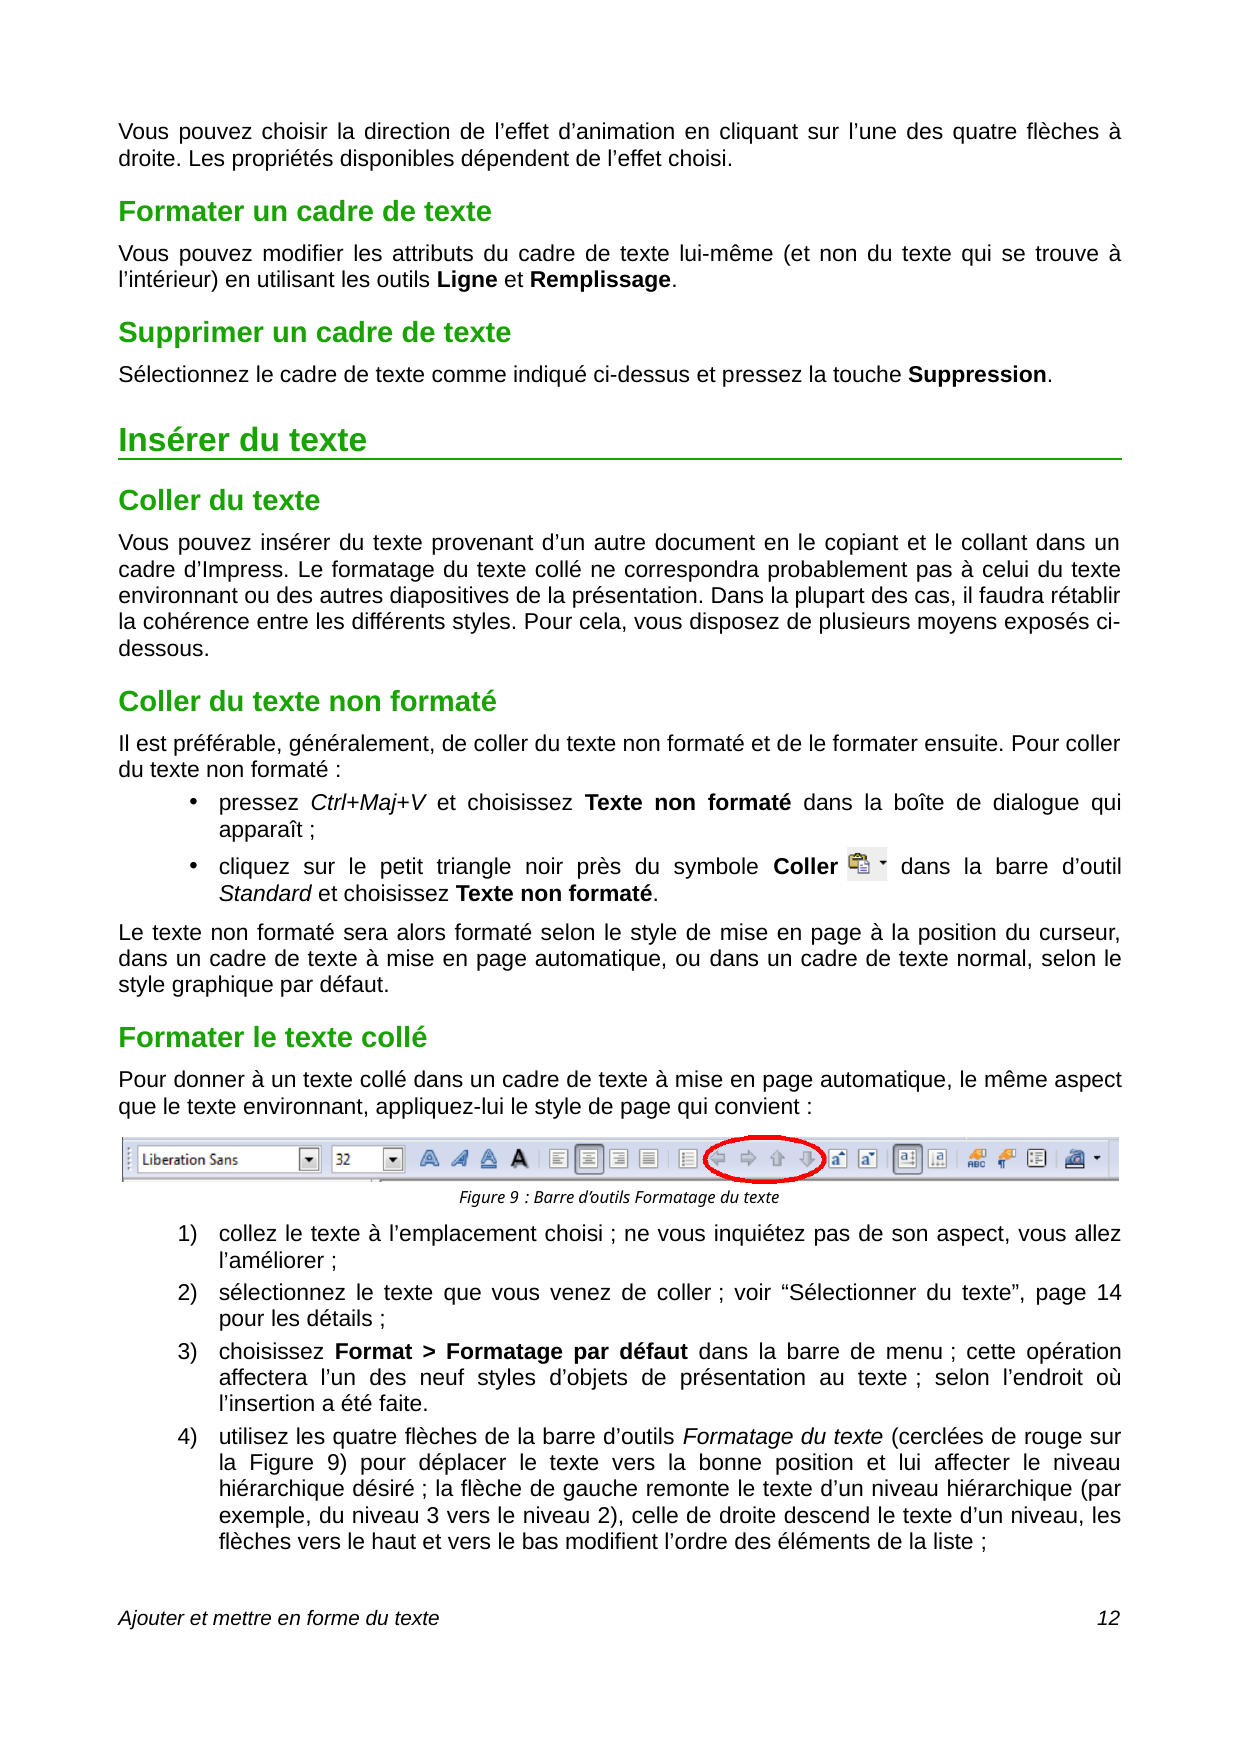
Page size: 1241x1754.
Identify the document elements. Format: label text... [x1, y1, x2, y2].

text Figure 9 : Barre d’outils Formatage du texte [118, 1186, 1122, 1208]
text Sélectionnez le cadre de texte comme indiqué ci-dessus et pressez la touche Suppression. [118, 361, 1122, 388]
subtitle Formater le texte collé [118, 1021, 1122, 1054]
list utilisez les quatre flèches de la barre d’outils Formatage du texte (cerclées de rouge sur la Figure 9) pour déplacer le texte vers la bonne position et lui affecter le niveau hiérarchique désiré ; la flèche de gauche remonte le texte d’un niveau hiérarchique (par exemple, du niveau 3 vers le niveau 2), celle de droite descend le texte d’un niveau, les flèches vers le haut et vers le bas modifient l’ordre des éléments de la liste ; [177, 1423, 1122, 1554]
subtitle Insérer du texte [118, 420, 1122, 458]
picture [118, 1131, 1123, 1186]
list pressez Ctrl+Maj+V et choisissez Texte non formaté dans la boîte de dialogue qui apparaît ; [189, 789, 1122, 842]
list choisissez Format > Formatage par défaut dans la barre de menu ; cette opération affectera l’un des neuf styles d’objets de présentation au texte ; selon l’endroit où l’insertion a été faite. [177, 1338, 1122, 1417]
text Le texte non formaté sera alors formaté selon le style de mise en page à la position du curseur, dans un cadre de texte à mise en page automatique, ou dans un cadre de texte normal, selon le style graphique par défaut. [118, 918, 1122, 997]
text Vous pouvez insérer du texte provenant d’un autre document en le copiant et le collant dans un cadre d’Impress. Le formatage du texte collé ne correspondra probablement pas à celui du texte environnant ou des autres diapositives de la présentation. Dans la plupart des cas, il faudra rétablir la cohérence entre les différents styles. Pour cela, vous disposez de plusieurs moyens exposés ci-dessous. [118, 529, 1122, 661]
subtitle Formater un cadre de texte [118, 194, 1122, 227]
subtitle Pour donner à un texte collé dans un cadre de texte à mise en page automatique, le même aspect que le texte environnant, appliquez-lui le style de page qui convient : [118, 1066, 1122, 1119]
subtitle Il est préférable, généralement, de coller du texte non formaté et de le formater ensuite. Pour coller du texte non formaté : [118, 730, 1122, 783]
list collez le texte à l’emplacement choisi ; ne vous inquiétez pas de son aspect, vous allez l’améliorer ; [177, 1220, 1122, 1273]
subtitle Coller du texte non formaté [118, 684, 1122, 718]
subtitle Coller du texte [118, 483, 1122, 517]
subtitle Supprimer un cadre de texte [118, 316, 1122, 349]
text Vous pouvez choisir la direction de l’effet d’animation en cliquant sur l’une des quatre flèches à droite. Les propriétés disponibles dépendent de l’effet choisi. [118, 118, 1122, 171]
list sélectionnez le texte que vous venez de coller ; voir “Sélectionner du texte”, page 14 pour les détails ; [177, 1279, 1122, 1332]
text Vous pouvez modifier les attributs du cadre de texte lui-même (et non du texte qui se trouve à l’intérieur) en utilisant les outils Ligne et Remplissage. [118, 240, 1122, 292]
picture [847, 847, 888, 881]
list cliquez sur le petit triangle noir près du symbole Coller dans la barre d’outil Standard et choisissez Texte non formaté. [189, 848, 1122, 907]
